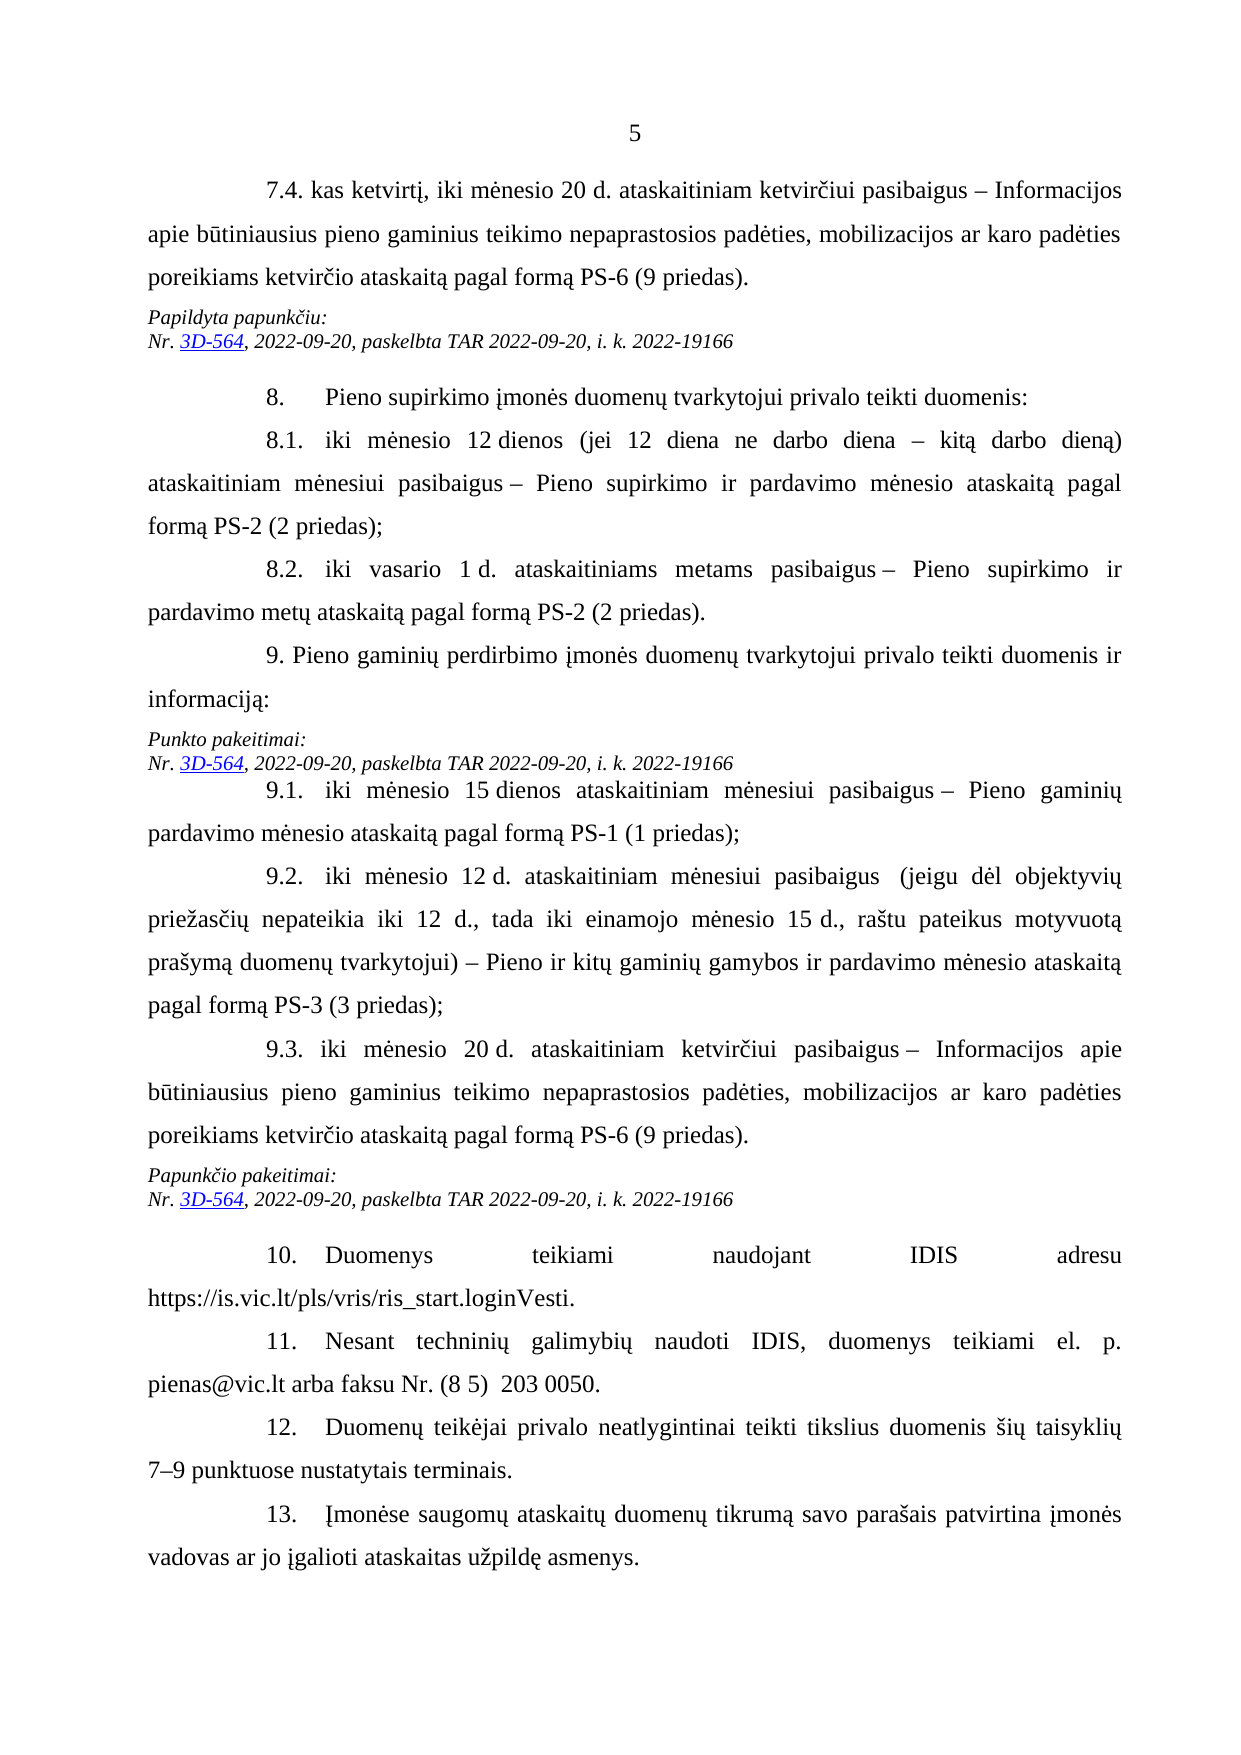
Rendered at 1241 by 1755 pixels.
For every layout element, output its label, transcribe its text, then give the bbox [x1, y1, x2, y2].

text 10. Duomenys teikiami naudojant IDIS adresu https://is.vic.lt/pls/vris/ris_start.loginVesti. [148, 1240, 1122, 1312]
text Papildyta papunkčiu: [148, 305, 1122, 329]
text 9.3. iki mėnesio 20 d. ataskaitiniam ketvirčiui pasibaigus – Informacijos apie būtiniausius pieno gaminius teikimo nepaprastosios padėties, mobilizacijos ar karo padėties poreikiams ketvirčio ataskaitą pagal formą PS-6 (9 priedas). [148, 1034, 1122, 1149]
text 9.2. iki mėnesio 12 d. ataskaitiniam mėnesiui pasibaigus (jeigu dėl objektyvių priežasčių nepateikia iki 12 d., tada iki einamojo mėnesio 15 d., raštu pateikus motyvuotą prašymą duomenų tvarkytojui) – Pieno ir kitų gaminių gamybos ir pardavimo mėnesio ataskaitą pagal formą PS-3 (3 priedas); [148, 861, 1122, 1019]
text Nr. 3D-564, 2022-09-20, paskelbta TAR 2022-09-20, i. k. 2022-19166 [148, 329, 1122, 353]
text Nr. 3D-564, 2022-09-20, paskelbta TAR 2022-09-20, i. k. 2022-19166 [148, 1187, 1122, 1211]
text 13. Įmonėse saugomų ataskaitų duomenų tikrumą savo parašais patvirtina įmonės vadovas ar jo įgalioti ataskaitas užpildę asmenys. [148, 1499, 1122, 1571]
text Punkto pakeitimai: [148, 727, 1122, 751]
text 9.1. iki mėnesio 15 dienos ataskaitiniam mėnesiui pasibaigus – Pieno gaminių pardavimo mėnesio ataskaitą pagal formą PS-1 (1 priedas); [148, 775, 1122, 847]
text 8. Pieno supirkimo įmonės duomenų tvarkytojui privalo teikti duomenis: [148, 382, 1122, 411]
text 12. Duomenų teikėjai privalo neatlygintinai teikti tikslius duomenis šių taisyklių 7–9 punktuose nustatytais terminais. [148, 1412, 1122, 1484]
text Nr. 3D-564, 2022-09-20, paskelbta TAR 2022-09-20, i. k. 2022-19166 [148, 751, 1122, 775]
text 8.2. iki vasario 1 d. ataskaitiniams metams pasibaigus – Pieno supirkimo ir pardavimo metų ataskaitą pagal formą PS-2 (2 priedas). [148, 554, 1122, 626]
text Papunkčio pakeitimai: [148, 1163, 1122, 1187]
text 11. Nesant techninių galimybių naudoti IDIS, duomenys teikiami el. p. pienas@vic.lt arba faksu Nr. (8 5) 203 0050. [148, 1326, 1122, 1398]
text 9. Pieno gaminių perdirbimo įmonės duomenų tvarkytojui privalo teikti duomenis ir informaciją: [148, 641, 1122, 712]
text 7.4. kas ketvirtį, iki mėnesio 20 d. ataskaitiniam ketvirčiui pasibaigus – Informacijos apie būtiniausius pieno gaminius teikimo nepaprastosios padėties, mobilizacijos ar karo padėties poreikiams ketvirčio ataskaitą pagal formą PS-6 (9 priedas). [148, 176, 1122, 291]
text 8.1. iki mėnesio 12 dienos (jei 12 diena ne darbo diena – kitą darbo dieną) ataskaitiniam mėnesiui pasibaigus – Pieno supirkimo ir pardavimo mėnesio ataskaitą pagal formą PS-2 (2 priedas); [148, 425, 1122, 540]
